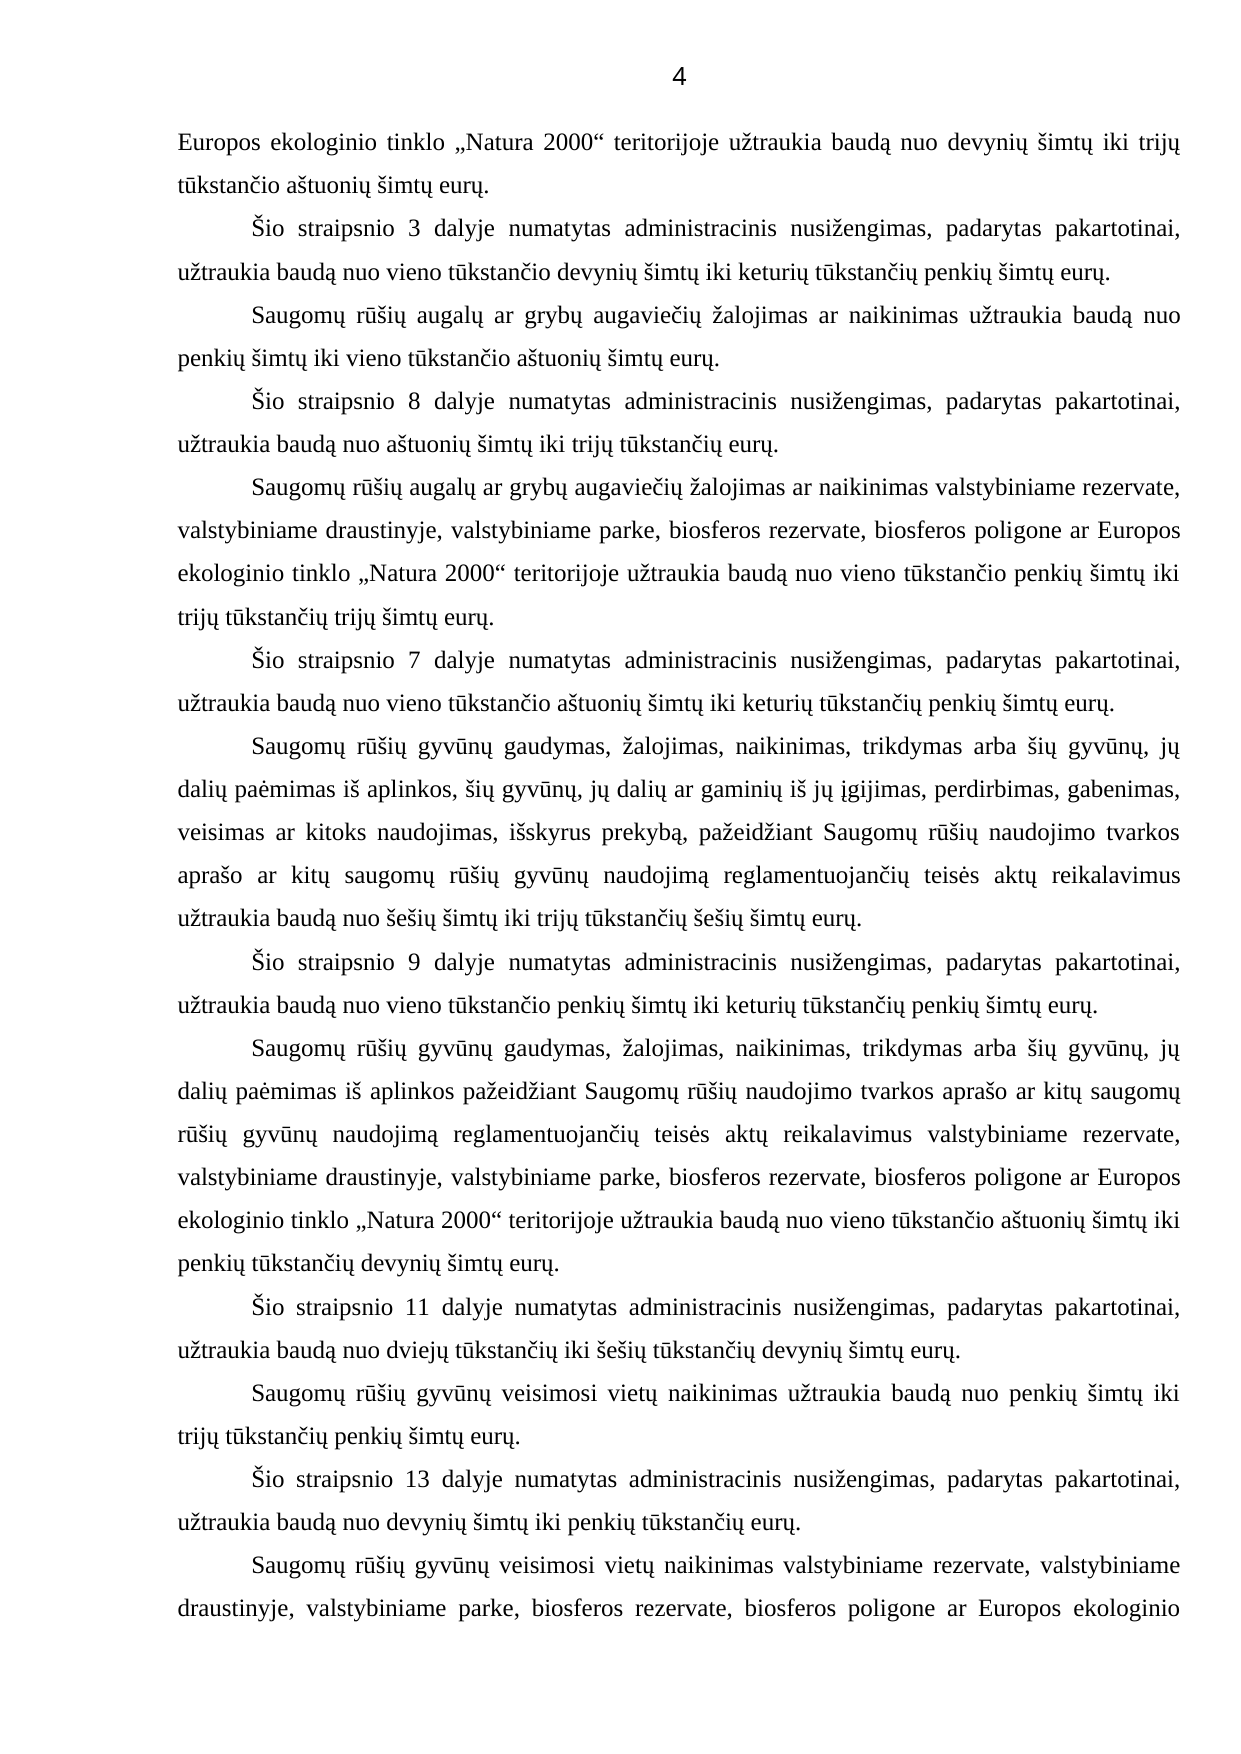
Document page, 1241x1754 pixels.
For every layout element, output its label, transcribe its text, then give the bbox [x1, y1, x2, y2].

text Saugomų rūšių gyvūnų gaudymas, žalojimas, naikinimas, trikdymas arba šių gyvūnų, jų dalių paėmimas iš aplinkos, šių gyvūnų, jų dalių ar gaminių iš jų įgijimas, perdirbimas, gabenimas, veisimas ar kitoks naudojimas, išskyrus prekybą, pažeidžiant Saugomų rūšių naudojimo tvarkos aprašo ar kitų saugomų rūšių gyvūnų naudojimą reglamentuojančių teisės aktų reikalavimus užtraukia baudą nuo šešių šimtų iki trijų tūkstančių šešių šimtų eurų. [177, 731, 1181, 932]
text Šio straipsnio 13 dalyje numatytas administracinis nusižengimas, padarytas pakartotinai, užtraukia baudą nuo devynių šimtų iki penkių tūkstančių eurų. [177, 1464, 1181, 1536]
text Saugomų rūšių gyvūnų gaudymas, žalojimas, naikinimas, trikdymas arba šių gyvūnų, jų dalių paėmimas iš aplinkos pažeidžiant Saugomų rūšių naudojimo tvarkos aprašo ar kitų saugomų rūšių gyvūnų naudojimą reglamentuojančių teisės aktų reikalavimus valstybiniame rezervate, valstybiniame draustinyje, valstybiniame parke, biosferos rezervate, biosferos poligone ar Europos ekologinio tinklo „Natura 2000“ teritorijoje užtraukia baudą nuo vieno tūkstančio aštuonių šimtų iki penkių tūkstančių devynių šimtų eurų. [177, 1033, 1181, 1277]
text Šio straipsnio 8 dalyje numatytas administracinis nusižengimas, padarytas pakartotinai, užtraukia baudą nuo aštuonių šimtų iki trijų tūkstančių eurų. [177, 386, 1181, 458]
text Šio straipsnio 11 dalyje numatytas administracinis nusižengimas, padarytas pakartotinai, užtraukia baudą nuo dviejų tūkstančių iki šešių tūkstančių devynių šimtų eurų. [177, 1292, 1181, 1363]
text Saugomų rūšių gyvūnų veisimosi vietų naikinimas valstybiniame rezervate, valstybiniame draustinyje, valstybiniame parke, biosferos rezervate, biosferos poligone ar Europos ekologinio [177, 1550, 1181, 1622]
text Šio straipsnio 9 dalyje numatytas administracinis nusižengimas, padarytas pakartotinai, užtraukia baudą nuo vieno tūkstančio penkių šimtų iki keturių tūkstančių penkių šimtų eurų. [177, 947, 1181, 1018]
text Šio straipsnio 3 dalyje numatytas administracinis nusižengimas, padarytas pakartotinai, užtraukia baudą nuo vieno tūkstančio devynių šimtų iki keturių tūkstančių penkių šimtų eurų. [177, 213, 1181, 285]
text Saugomų rūšių gyvūnų veisimosi vietų naikinimas užtraukia baudą nuo penkių šimtų iki trijų tūkstančių penkių šimtų eurų. [177, 1378, 1181, 1450]
text Šio straipsnio 7 dalyje numatytas administracinis nusižengimas, padarytas pakartotinai, užtraukia baudą nuo vieno tūkstančio aštuonių šimtų iki keturių tūkstančių penkių šimtų eurų. [177, 645, 1181, 717]
text Europos ekologinio tinklo „Natura 2000“ teritorijoje užtraukia baudą nuo devynių šimtų iki trijų tūkstančio aštuonių šimtų eurų. [177, 127, 1181, 199]
text Saugomų rūšių augalų ar grybų augaviečių žalojimas ar naikinimas užtraukia baudą nuo penkių šimtų iki vieno tūkstančio aštuonių šimtų eurų. [177, 300, 1181, 372]
text Saugomų rūšių augalų ar grybų augaviečių žalojimas ar naikinimas valstybiniame rezervate, valstybiniame draustinyje, valstybiniame parke, biosferos rezervate, biosferos poligone ar Europos ekologinio tinklo „Natura 2000“ teritorijoje užtraukia baudą nuo vieno tūkstančio penkių šimtų iki trijų tūkstančių trijų šimtų eurų. [177, 472, 1181, 630]
